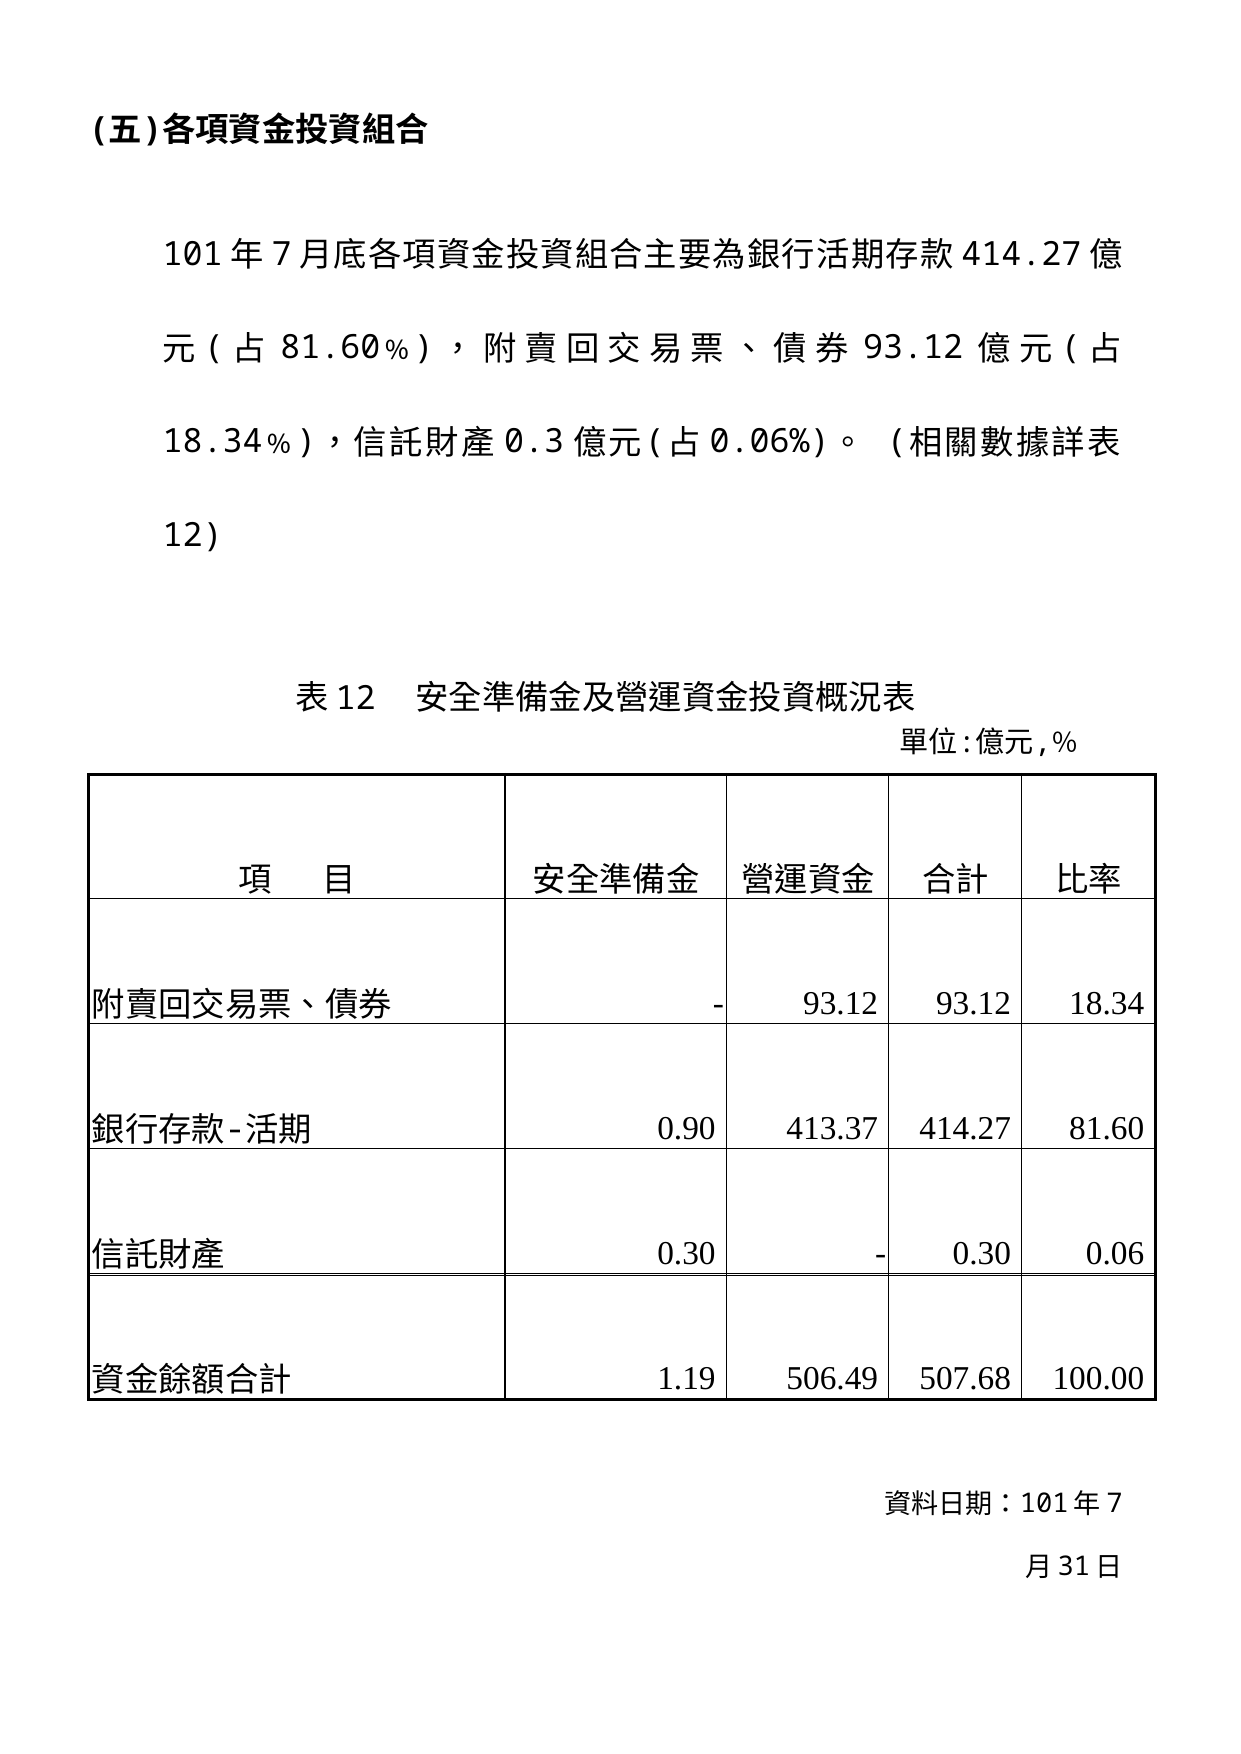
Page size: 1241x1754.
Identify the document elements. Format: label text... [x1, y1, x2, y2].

table_cell 93.12 [727, 899, 888, 1023]
table_cell 0.30 [506, 1149, 726, 1273]
table_cell - [727, 1149, 888, 1273]
table_cell 1.19 [506, 1276, 726, 1398]
table_cell 413.37 [727, 1024, 888, 1148]
table_cell 507.68 [889, 1276, 1021, 1398]
text 單位:億元,％ [89, 719, 1078, 761]
table_header 營運資金 [727, 776, 888, 898]
table_header 比率 [1022, 776, 1154, 898]
table_header 項 目 [90, 776, 504, 898]
table_cell - [506, 899, 726, 1023]
table_cell 0.90 [506, 1024, 726, 1148]
table_header 安全準備金 [506, 776, 726, 898]
table_cell 0.30 [889, 1149, 1021, 1273]
table_cell 93.12 [889, 899, 1021, 1023]
table_cell 資金餘額合計 [90, 1276, 504, 1398]
table_cell 100.00 [1022, 1276, 1154, 1398]
table_header 合計 [889, 776, 1021, 898]
table_cell 0.06 [1022, 1149, 1154, 1273]
table_cell 81.60 [1022, 1024, 1154, 1148]
text 表12 安全準備金及營運資金投資概況表 [89, 671, 1122, 719]
text 101年7月底各項資金投資組合主要為銀行活期存款414.27億元(占81.60﹪)，附賣回交易票、債券93.12億元(占18.34﹪)，信託財產0.3億元(占0.06%)。 (相關數據詳表12) [162, 210, 1122, 554]
text 資料日期：101年7月31日 [52, 1460, 1122, 1585]
table_cell 銀行存款-活期 [90, 1024, 504, 1148]
text (五)各項資金投資組合 [89, 85, 1122, 148]
table_cell 414.27 [889, 1024, 1021, 1148]
table_cell 附賣回交易票、債券 [90, 899, 504, 1023]
table_cell 信託財產 [90, 1149, 504, 1273]
table_cell 18.34 [1022, 899, 1154, 1023]
table_cell 506.49 [727, 1276, 888, 1398]
